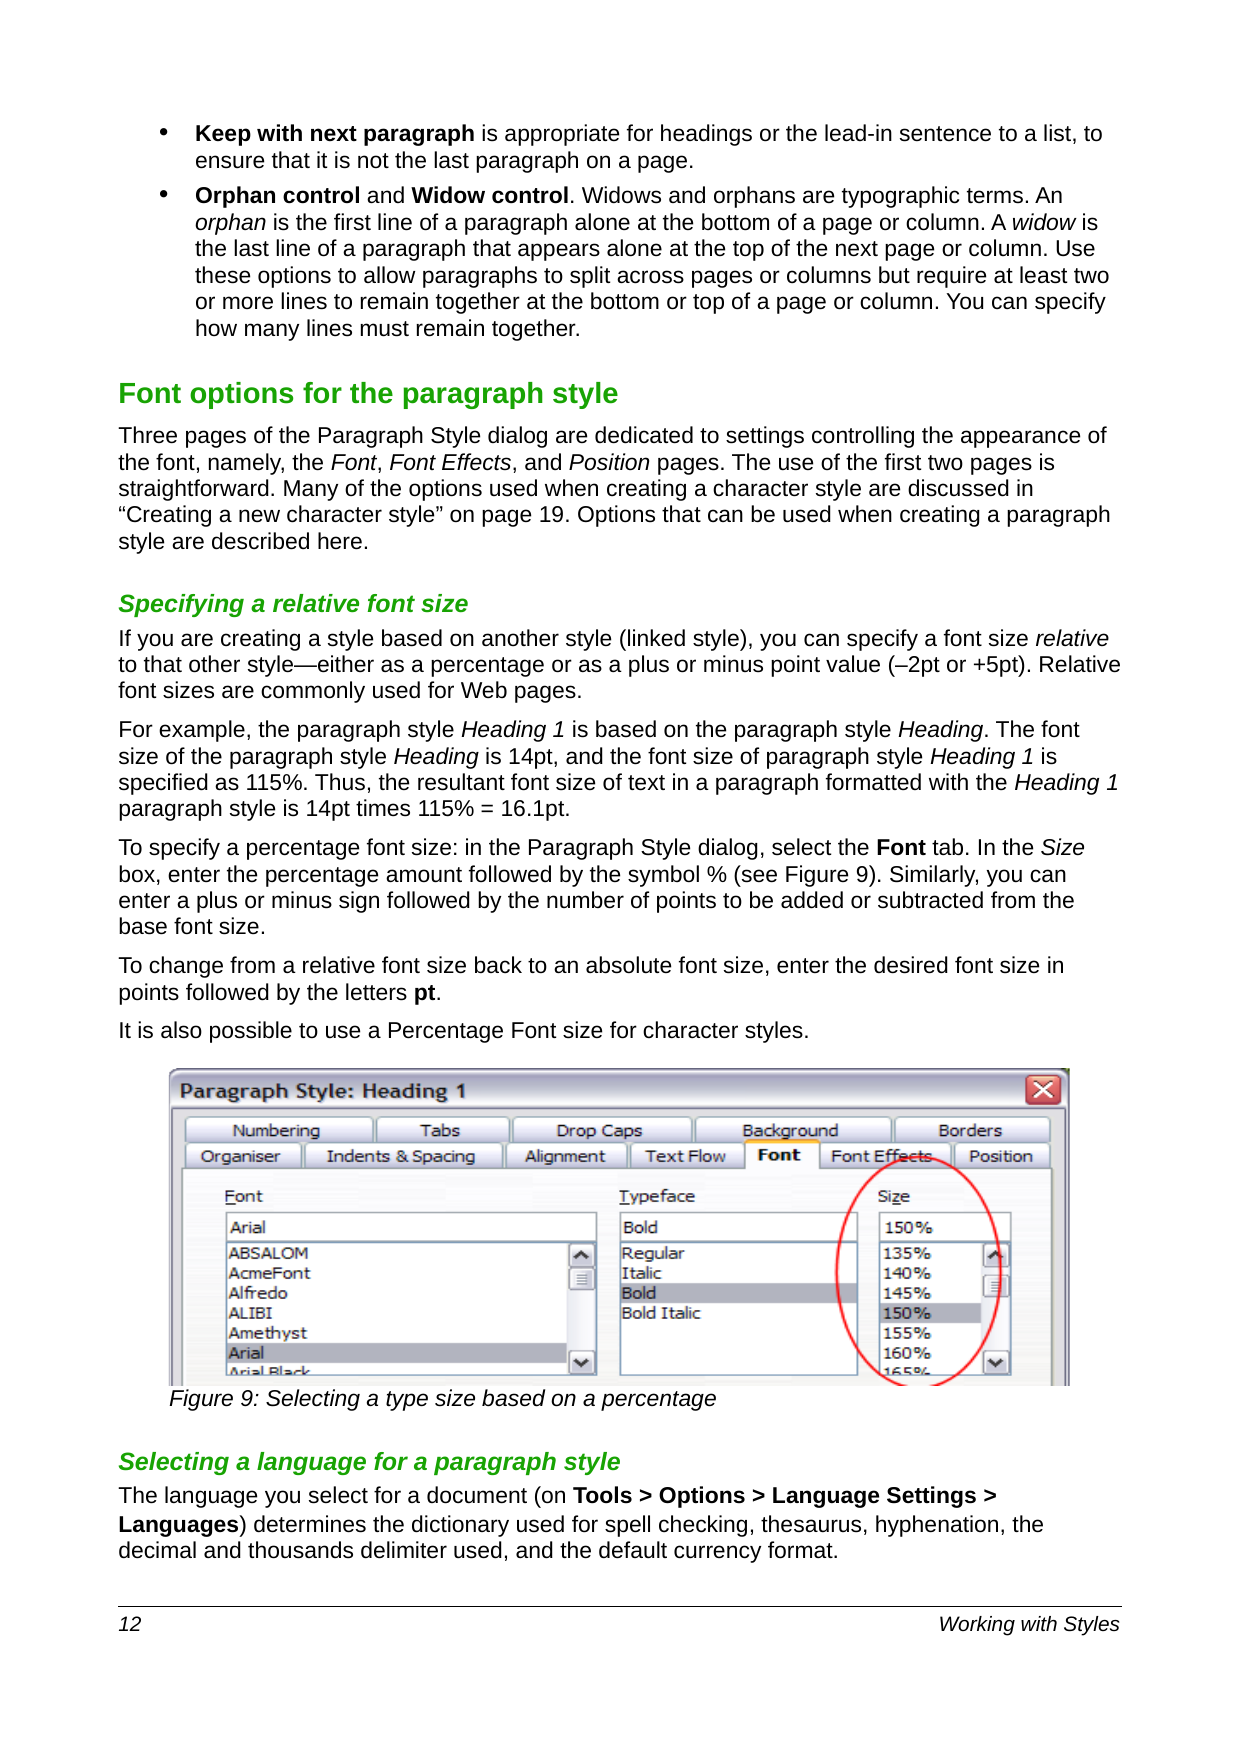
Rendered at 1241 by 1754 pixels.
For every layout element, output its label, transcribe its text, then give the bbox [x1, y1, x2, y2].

text For example, the paragraph style Heading 1 is based on the paragraph style Heading. The font size of the paragraph style Heading is 14pt, and the font size of paragraph style Heading 1 is specified as 115%. Thus, the resultant font size of text in a paragraph formatted with the Heading 1 paragraph style is 14pt times 115% = 16.1pt. [118, 716, 1122, 822]
subtitle Selecting a language for a paragraph style [118, 1447, 1122, 1476]
subtitle Font options for the paragraph style [118, 376, 1122, 410]
text If you are creating a style based on another style (linked style), you can specify a font size relative to that other style—either as a percentage or as a plus or minus point value (–2pt or +5pt). Relative font sizes are commonly used for Web pages. [118, 625, 1122, 704]
text The language you select for a document (on Tools > Options > Language Settings > Languages) determines the dictionary used for spell checking, thesaurus, hyphenation, the decimal and thousands delimiter used, and the default currency format. [118, 1482, 1122, 1563]
text Figure 9: Selecting a type size based on a percentage [169, 1069, 1071, 1411]
text Three pages of the Paragraph Style dialog are dedicated to settings controlling the appearance of the font, namely, the Font, Font Effects, and Position pages. The use of the first two pages is straightforward. Many of the options used when creating a character style are discussed in “Creating a new character style” on page 19. Options that can be used when creating a paragraph style are described here. [118, 422, 1122, 554]
list Keep with next paragraph is appropriate for headings or the lead-in sentence to a list, to ensure that it is not the last paragraph on a page. [156, 118, 1122, 174]
text To specify a percentage font size: in the Paragraph Style dialog, select the Font tab. In the Size box, enter the percentage amount followed by the symbol % (see Figure 9). Similarly, you can enter a plus or minus sign followed by the number of points to be added or subtracted from the base font size. [118, 834, 1122, 939]
list Orphan control and Widow control. Widows and orphans are typographic terms. An orphan is the first line of a paragraph alone at the bottom of a page or column. A widow is the last line of a paragraph that appears alone at the top of the next page or column. Use these options to allow paragraphs to split across pages or columns but require at least two or more lines to remain together at the bottom or top of a page or column. You can specify how many lines must remain together. [156, 180, 1122, 341]
picture [168, 1068, 1070, 1386]
text To change from a relative font size back to an absolute font size, enter the desired font size in points followed by the letters pt. [118, 952, 1122, 1005]
text It is also possible to use a Percentage Font size for character styles. [118, 1017, 1122, 1044]
subtitle Specifying a relative font size [118, 589, 1122, 618]
